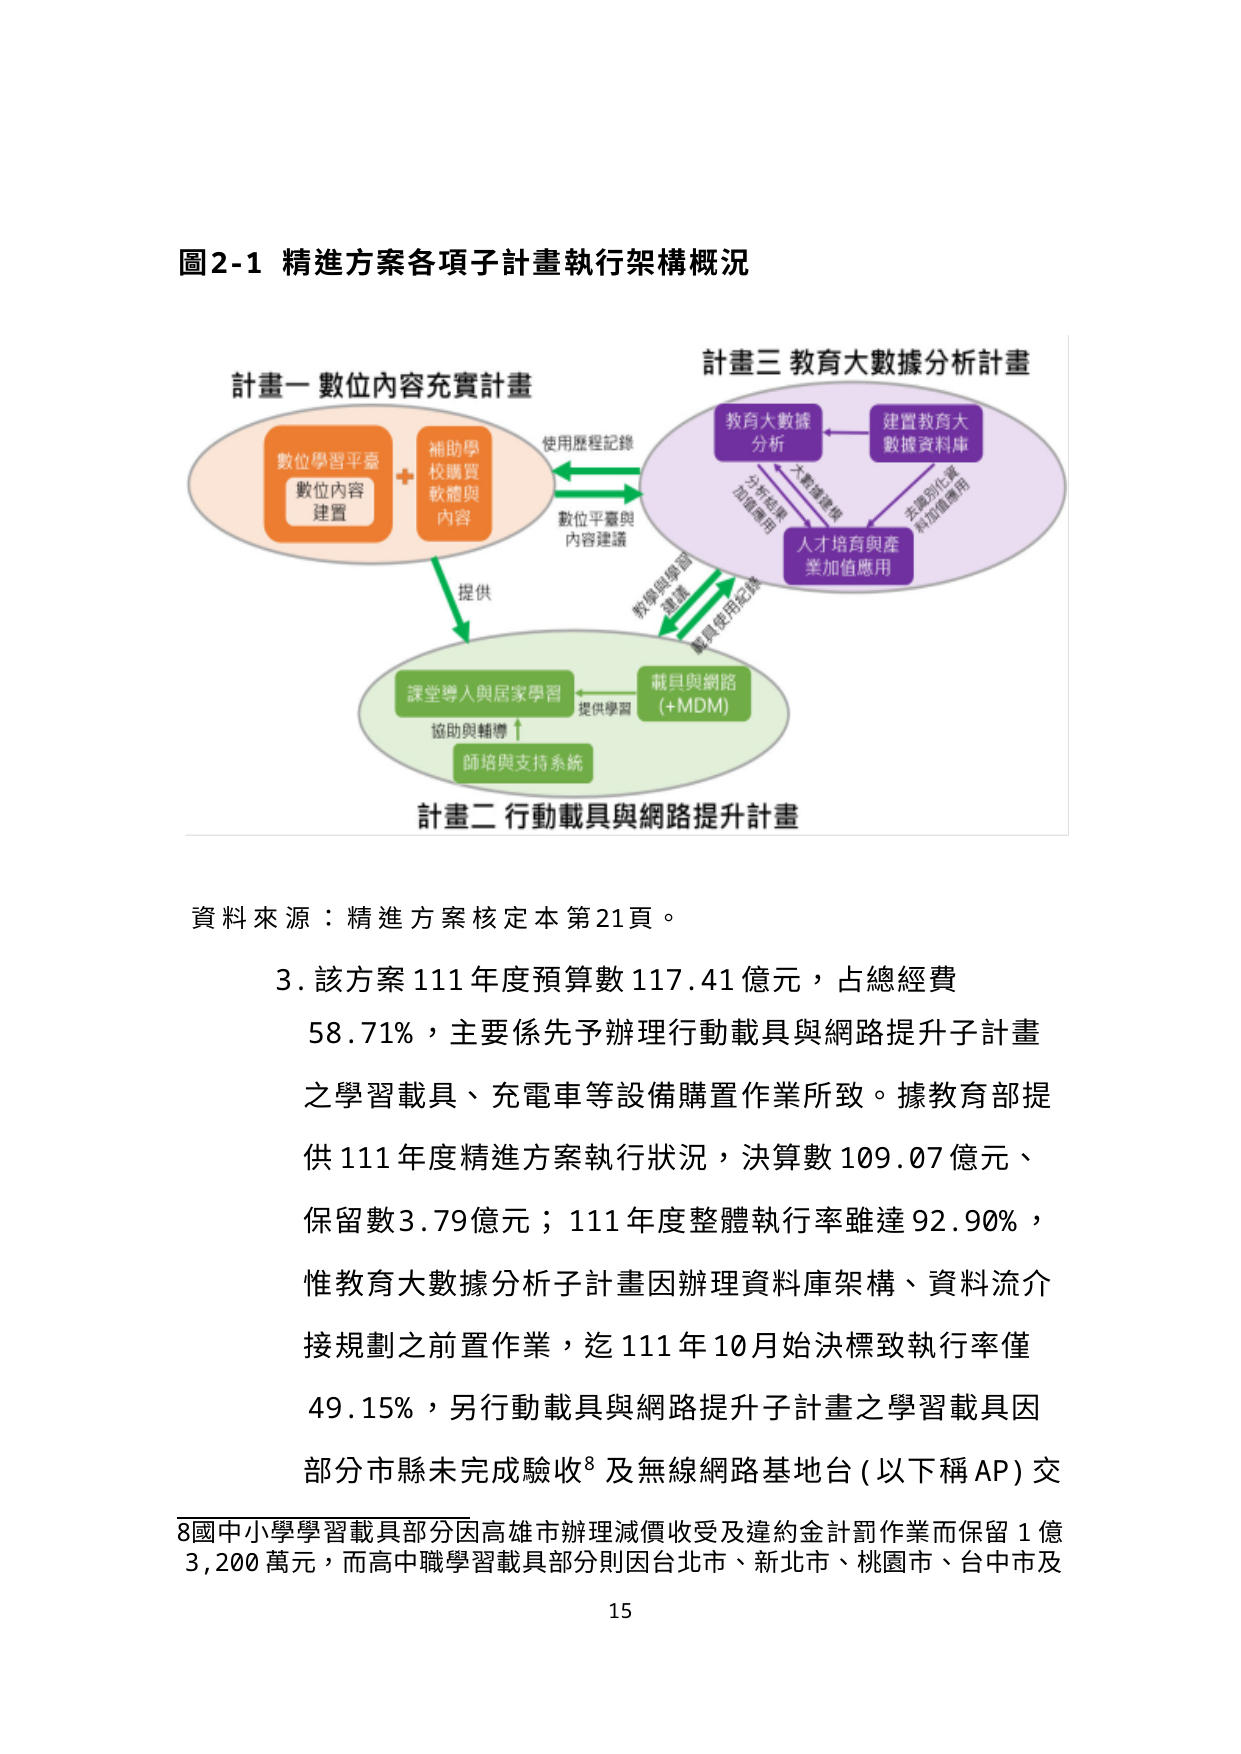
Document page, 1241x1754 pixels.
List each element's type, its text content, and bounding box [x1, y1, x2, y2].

text 國中小學學習載具部分因高雄市辦理減價收受及違約金計罰作業而保留1億3,200萬元，而高中職學習載具部分則因台北市、新北市、桃園市、台中市及 [176, 1518, 1063, 1577]
text 資料來源：精進方案核定本第21頁。 [178, 427, 1063, 927]
text 3.該方案111年度預算數117.41億元，占總經費58.71%，主要係先予辦理行動載具與網路提升子計畫之學習載具、充電車等設備購置作業所致。據教育部提供111年度精進方案執行狀況，決算數109.07億元、保留數3.79億元；111年度整體執行率雖達92.90%，惟教育大數據分析子計畫因辦理資料庫架構、資料流介接規劃之前置作業，迄111年10月始決標致執行率僅49.15%，另行動載具與網路提升子計畫之學習載具因部分市縣未完成驗收及無線網路基地台(以下稱AP)交貨期受疫情影響延後等因素而予以保留，至開發數位內容則因執行期程延後亦予保留。 [266, 927, 1063, 1490]
text 圖2-1 精進方案各項子計畫執行架構概況 [177, 177, 1063, 302]
